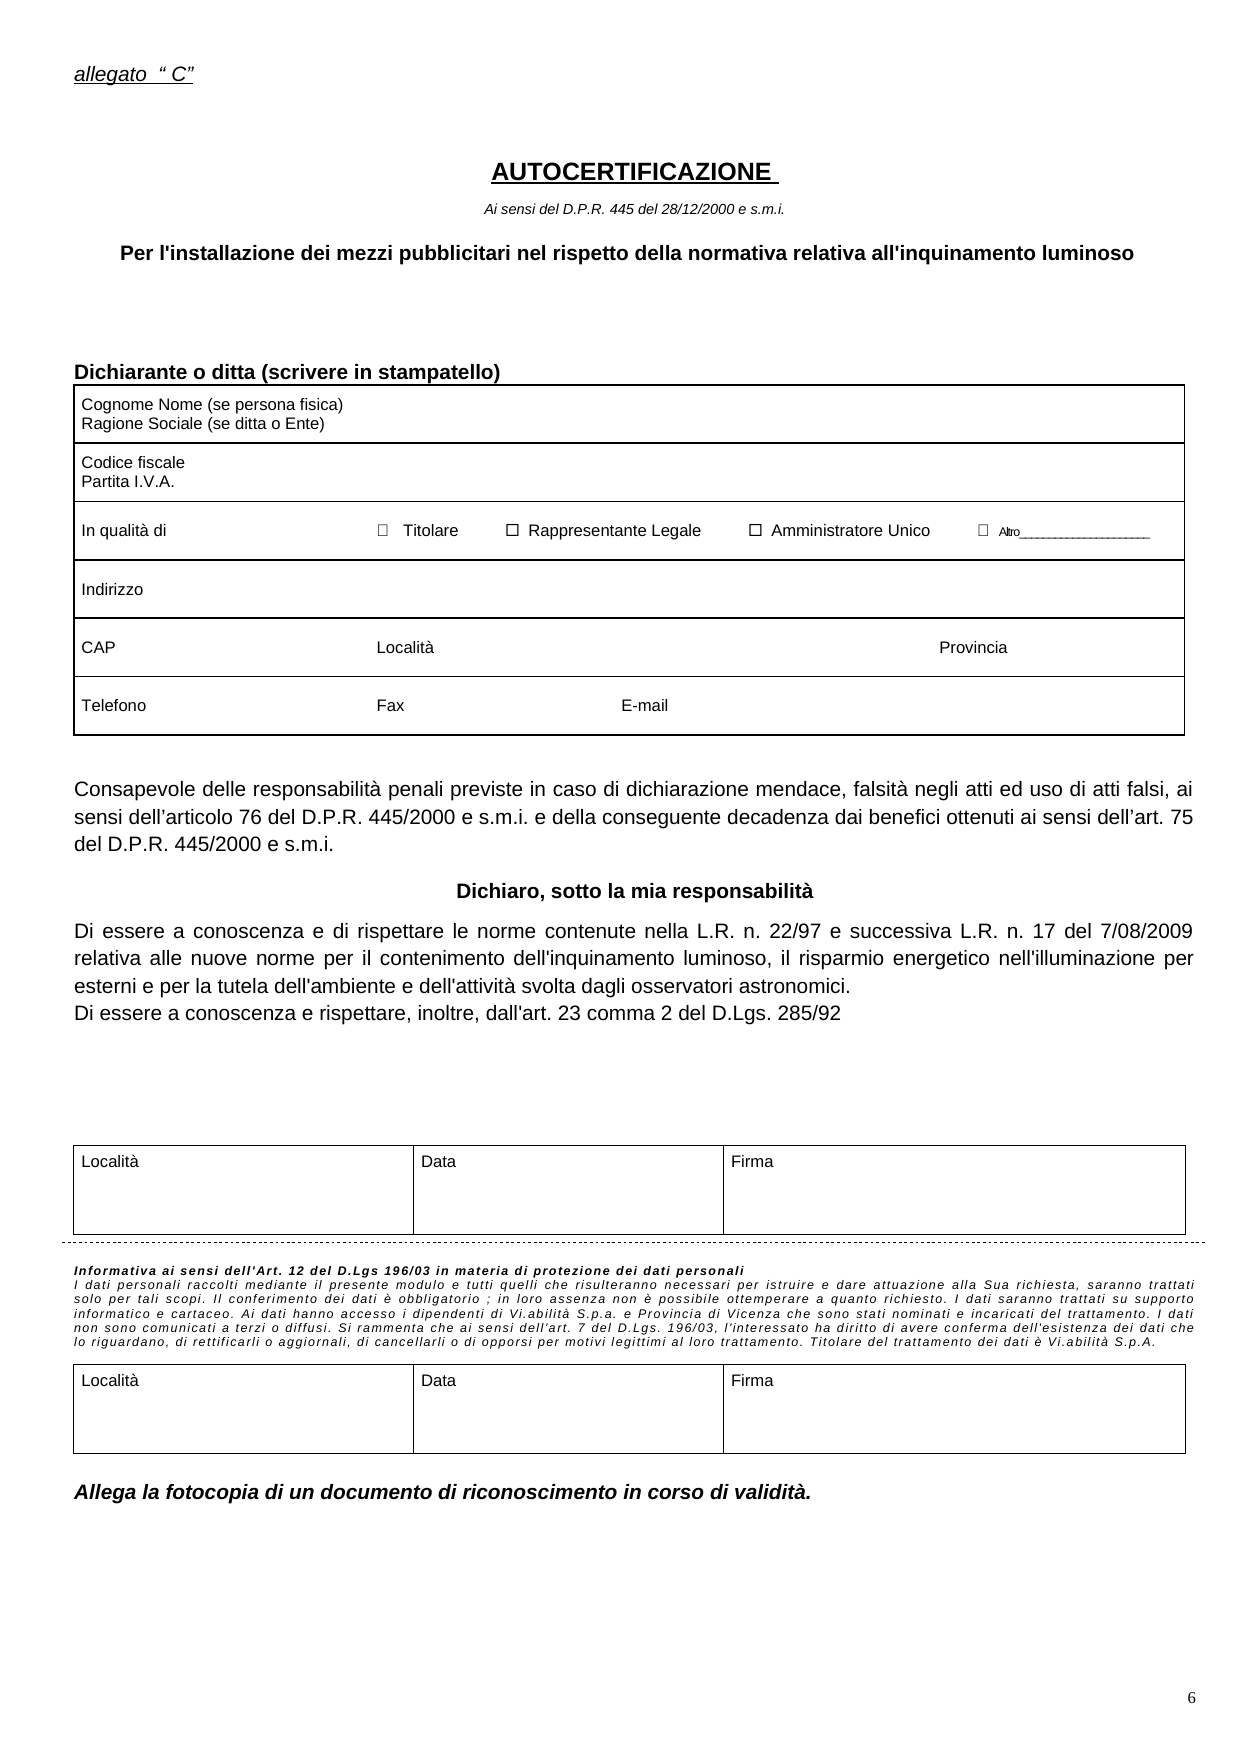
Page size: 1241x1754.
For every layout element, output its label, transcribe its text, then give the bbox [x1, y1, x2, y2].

text Allega la fotocopia di un documento di riconoscimento in corso di validità. [74, 1480, 1186, 1504]
text allegato “ C” [74, 62, 1196, 86]
table_cell In qualità di [75, 502, 369, 559]
table_cell [192, 677, 369, 734]
table_cell [369, 561, 1184, 617]
text Dichiarante o ditta (scrivere in stampatello) [74, 357, 1181, 384]
table_cell  Titolare  Rappresentante Legale  Amministratore Unico  Altro______________________ [369, 502, 1184, 559]
subtitle Consapevole delle responsabilità penali previste in caso di dichiarazione mendace, falsità negli atti ed uso di atti falsi, ai sensi dell’articolo 76 del D.P.R. 445/2000 e s.m.i. e della conseguente decadenza dai benefici ottenuti ai sensi dell’art. 75 del D.P.R. 445/2000 e s.m.i. [74, 777, 1196, 856]
table_header Firma [724, 1365, 1185, 1452]
table_cell [1021, 619, 1184, 676]
table_cell Telefono [75, 677, 192, 734]
text I dati personali raccolti mediante il presente modulo e tutti quelli che risulteranno necessari per istruire e dare attuazione alla Sua richiesta, saranno trattati solo per tali scopi. Il conferimento dei dati è obbligatorio ; in loro assenza non è possibile ottemperare a quanto richiesto. I dati saranno trattati su supporto informatico e cartaceo. Ai dati hanno accesso i dipendenti di Vi.abilità S.p.a. e Provincia di Vicenza che sono stati nominati e incaricati del trattamento. I dati non sono comunicati a terzi o diffusi. Si rammenta che ai sensi dell'art. 7 del D.Lgs. 196/03, l'interessato ha diritto di avere conferma dell'esistenza dei dati che lo riguardano, di rettificarli o aggiornali, di cancellarli o di opporsi per motivi legittimi al loro trattamento. Titolare del trattamento dei dati è Vi.abilità S.p.A. [74, 1278, 1196, 1349]
table_cell [133, 619, 369, 676]
table_header Firma [724, 1146, 1185, 1233]
table_header Data [414, 1365, 723, 1452]
table_cell [443, 619, 932, 676]
table_cell CAP [75, 619, 133, 676]
table_header Cognome Nome (se persona fisica) Ragione Sociale (se ditta o Ente) [75, 386, 369, 442]
table_cell Provincia [932, 619, 1021, 676]
text Di essere a conoscenza e di rispettare le norme contenute nella L.R. n. 22/97 e successiva L.R. n. 17 del 7/08/2009 relativa alle nuove norme per il contenimento dell'inquinamento luminoso, il risparmio energetico nell'illuminazione per esterni e per la tutela dell'ambiente e dell'attività svolta dagli osservatori astronomici. [74, 918, 1196, 997]
text Ai sensi del D.P.R. 445 del 28/12/2000 e s.m.i. [74, 201, 1196, 217]
table_header Data [414, 1146, 723, 1233]
text Per l'installazione dei mezzi pubblicitari nel rispetto della normativa relativa all'inquinamento luminoso [74, 238, 1181, 265]
table_cell Codice fiscale Partita I.V.A. [75, 444, 369, 501]
table_header Località [74, 1146, 413, 1233]
table_cell Fax [369, 677, 443, 734]
subtitle Dichiaro, sotto la mia responsabilità [74, 878, 1196, 902]
text Informativa ai sensi dell'Art. 12 del D.Lgs 196/03 in materia di protezione dei dati personali [74, 1263, 1196, 1278]
table_cell Indirizzo [75, 561, 369, 617]
table_cell E-mail [614, 677, 723, 734]
table_cell [369, 444, 1184, 501]
table_cell Località [369, 619, 443, 676]
table_cell [443, 677, 614, 734]
table_header Località [74, 1365, 413, 1452]
subtitle AUTOCERTIFICAZIONE [74, 157, 1196, 186]
table_cell [724, 677, 1184, 734]
text Di essere a conoscenza e rispettare, inoltre, dall'art. 23 comma 2 del D.Lgs. 285/92 [74, 1001, 1196, 1025]
table_header [369, 386, 1184, 442]
